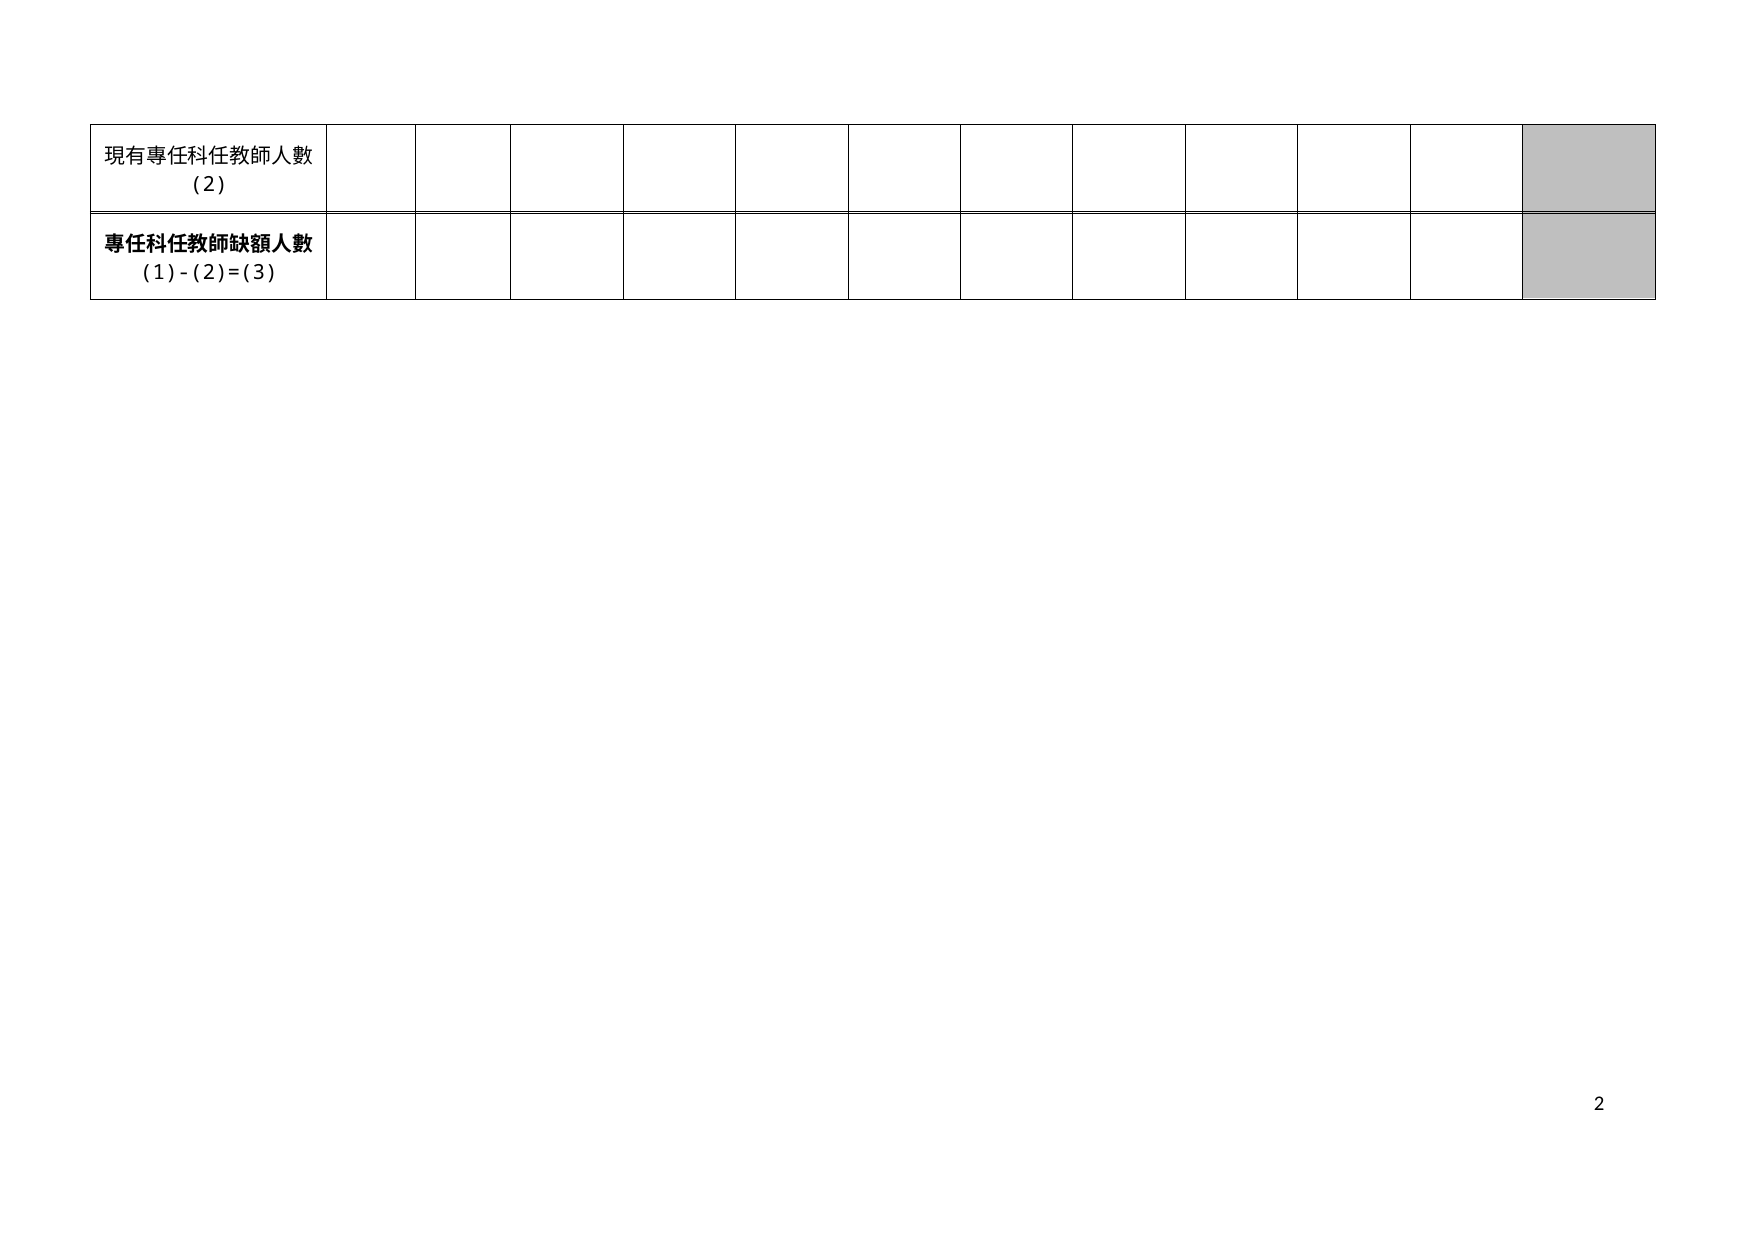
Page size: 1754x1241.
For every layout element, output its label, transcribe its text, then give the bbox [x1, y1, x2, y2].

table_cell [736, 214, 848, 298]
table_cell [1298, 125, 1410, 211]
table_cell [1186, 214, 1297, 298]
table_cell [1523, 214, 1655, 298]
table_cell [1411, 214, 1522, 298]
table_cell [624, 214, 735, 298]
table_cell [327, 125, 415, 211]
table_cell [1073, 214, 1185, 298]
table_cell [1186, 125, 1297, 211]
table_cell [1411, 125, 1522, 211]
table_cell [327, 214, 415, 298]
table_cell 現有專任科任教師人數(2) [91, 125, 326, 211]
table_cell [849, 125, 960, 211]
table_cell [416, 214, 510, 298]
table_cell [736, 125, 848, 211]
table_cell [849, 214, 960, 298]
table_cell [511, 125, 623, 211]
table_cell [961, 214, 1072, 298]
table_cell [961, 125, 1072, 211]
table_cell [416, 125, 510, 211]
table_cell [1298, 214, 1410, 298]
table_cell [511, 214, 623, 298]
table_cell [1523, 125, 1655, 211]
table_cell 專任科任教師缺額人數(1)-(2)=(3) [91, 214, 326, 298]
table_cell [1073, 125, 1185, 211]
table_cell [624, 125, 735, 211]
